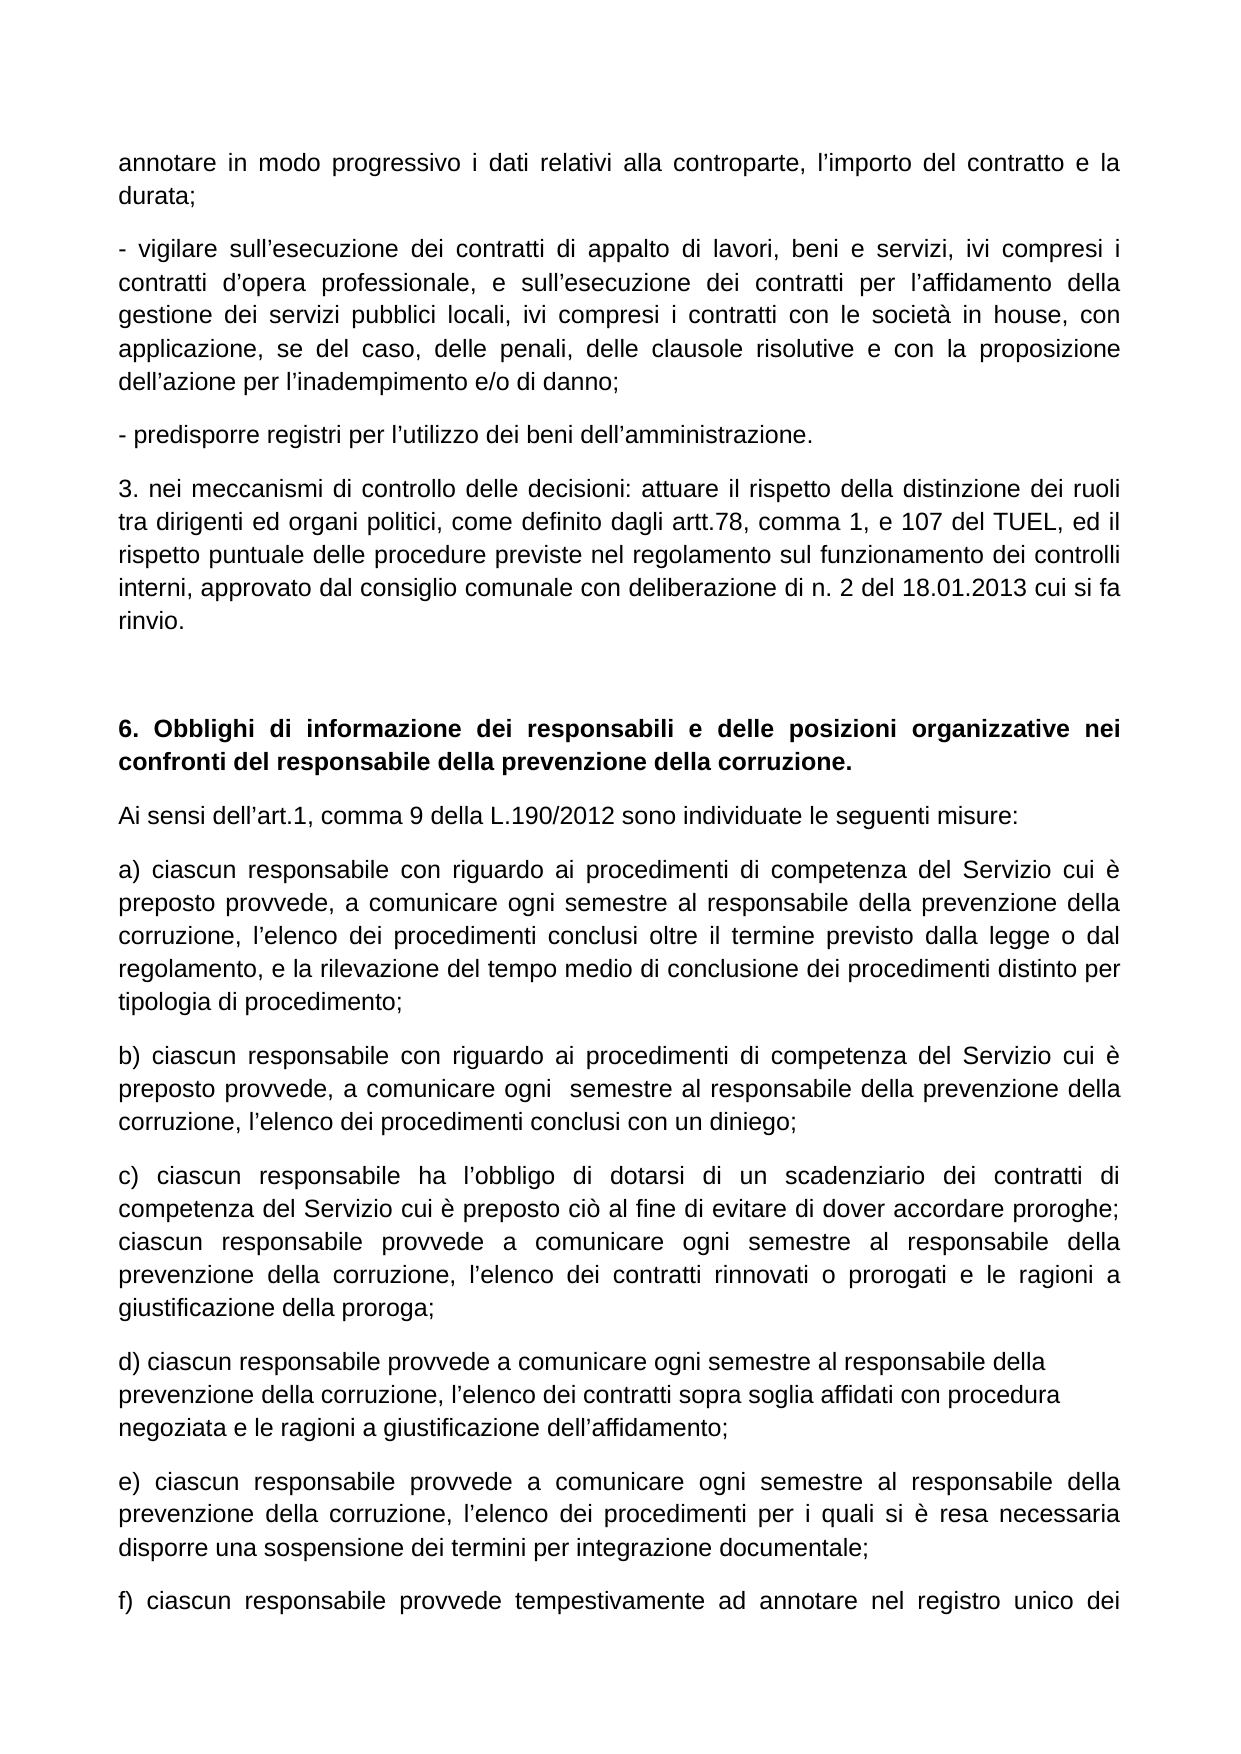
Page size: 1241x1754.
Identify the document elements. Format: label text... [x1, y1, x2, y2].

text annotare in modo progressivo i dati relativi alla controparte, l’importo del contratto e la durata; [118, 148, 1122, 209]
text - vigilare sull’esecuzione dei contratti di appalto di lavori, beni e servizi, ivi compresi i contratti d’opera professionale, e sull’esecuzione dei contratti per l’affidamento della gestione dei servizi pubblici locali, ivi compresi i contratti con le società in house, con applicazione, se del caso, delle penali, delle clausole risolutive e con la proposizione dell’azione per l’inadempimento e/o di danno; [118, 234, 1122, 395]
text Ai sensi dell’art.1, comma 9 della L.190/2012 sono individuate le seguenti misure: [118, 801, 1122, 830]
text 3. nei meccanismi di controllo delle decisioni: attuare il rispetto della distinzione dei ruoli tra dirigenti ed organi politici, come definito dagli artt.78, comma 1, e 107 del TUEL, ed il rispetto puntuale delle procedure previste nel regolamento sul funzionamento dei controlli interni, approvato dal consiglio comunale con deliberazione di n. 2 del 18.01.2013 cui si fa rinvio. [118, 474, 1122, 635]
text - predisporre registri per l’utilizzo dei beni dell’amministrazione. [118, 420, 1122, 449]
text 6. Obblighi di informazione dei responsabili e delle posizioni organizzative nei confronti del responsabile della prevenzione della corruzione. [118, 714, 1122, 776]
text a) ciascun responsabile con riguardo ai procedimenti di competenza del Servizio cui è preposto provvede, a comunicare ogni semestre al responsabile della prevenzione della corruzione, l’elenco dei procedimenti conclusi oltre il termine previsto dalla legge o dal regolamento, e la rilevazione del tempo medio di conclusione dei procedimenti distinto per tipologia di procedimento; [118, 855, 1122, 1016]
text e) ciascun responsabile provvede a comunicare ogni semestre al responsabile della prevenzione della corruzione, l’elenco dei procedimenti per i quali si è resa necessaria disporre una sospensione dei termini per integrazione documentale; [118, 1466, 1122, 1561]
text d) ciascun responsabile provvede a comunicare ogni semestre al responsabile della prevenzione della corruzione, l’elenco dei contratti sopra soglia affidati con procedura negoziata e le ragioni a giustificazione dell’affidamento; [118, 1347, 1122, 1441]
text b) ciascun responsabile con riguardo ai procedimenti di competenza del Servizio cui è preposto provvede, a comunicare ogni semestre al responsabile della prevenzione della corruzione, l’elenco dei procedimenti conclusi con un diniego; [118, 1041, 1122, 1136]
text c) ciascun responsabile ha l’obbligo di dotarsi di un scadenziario dei contratti di competenza del Servizio cui è preposto ciò al fine di evitare di dover accordare proroghe; ciascun responsabile provvede a comunicare ogni semestre al responsabile della prevenzione della corruzione, l’elenco dei contratti rinnovati o prorogati e le ragioni a giustificazione della proroga; [118, 1161, 1122, 1321]
text f) ciascun responsabile provvede tempestivamente ad annotare nel registro unico dei [118, 1586, 1122, 1615]
